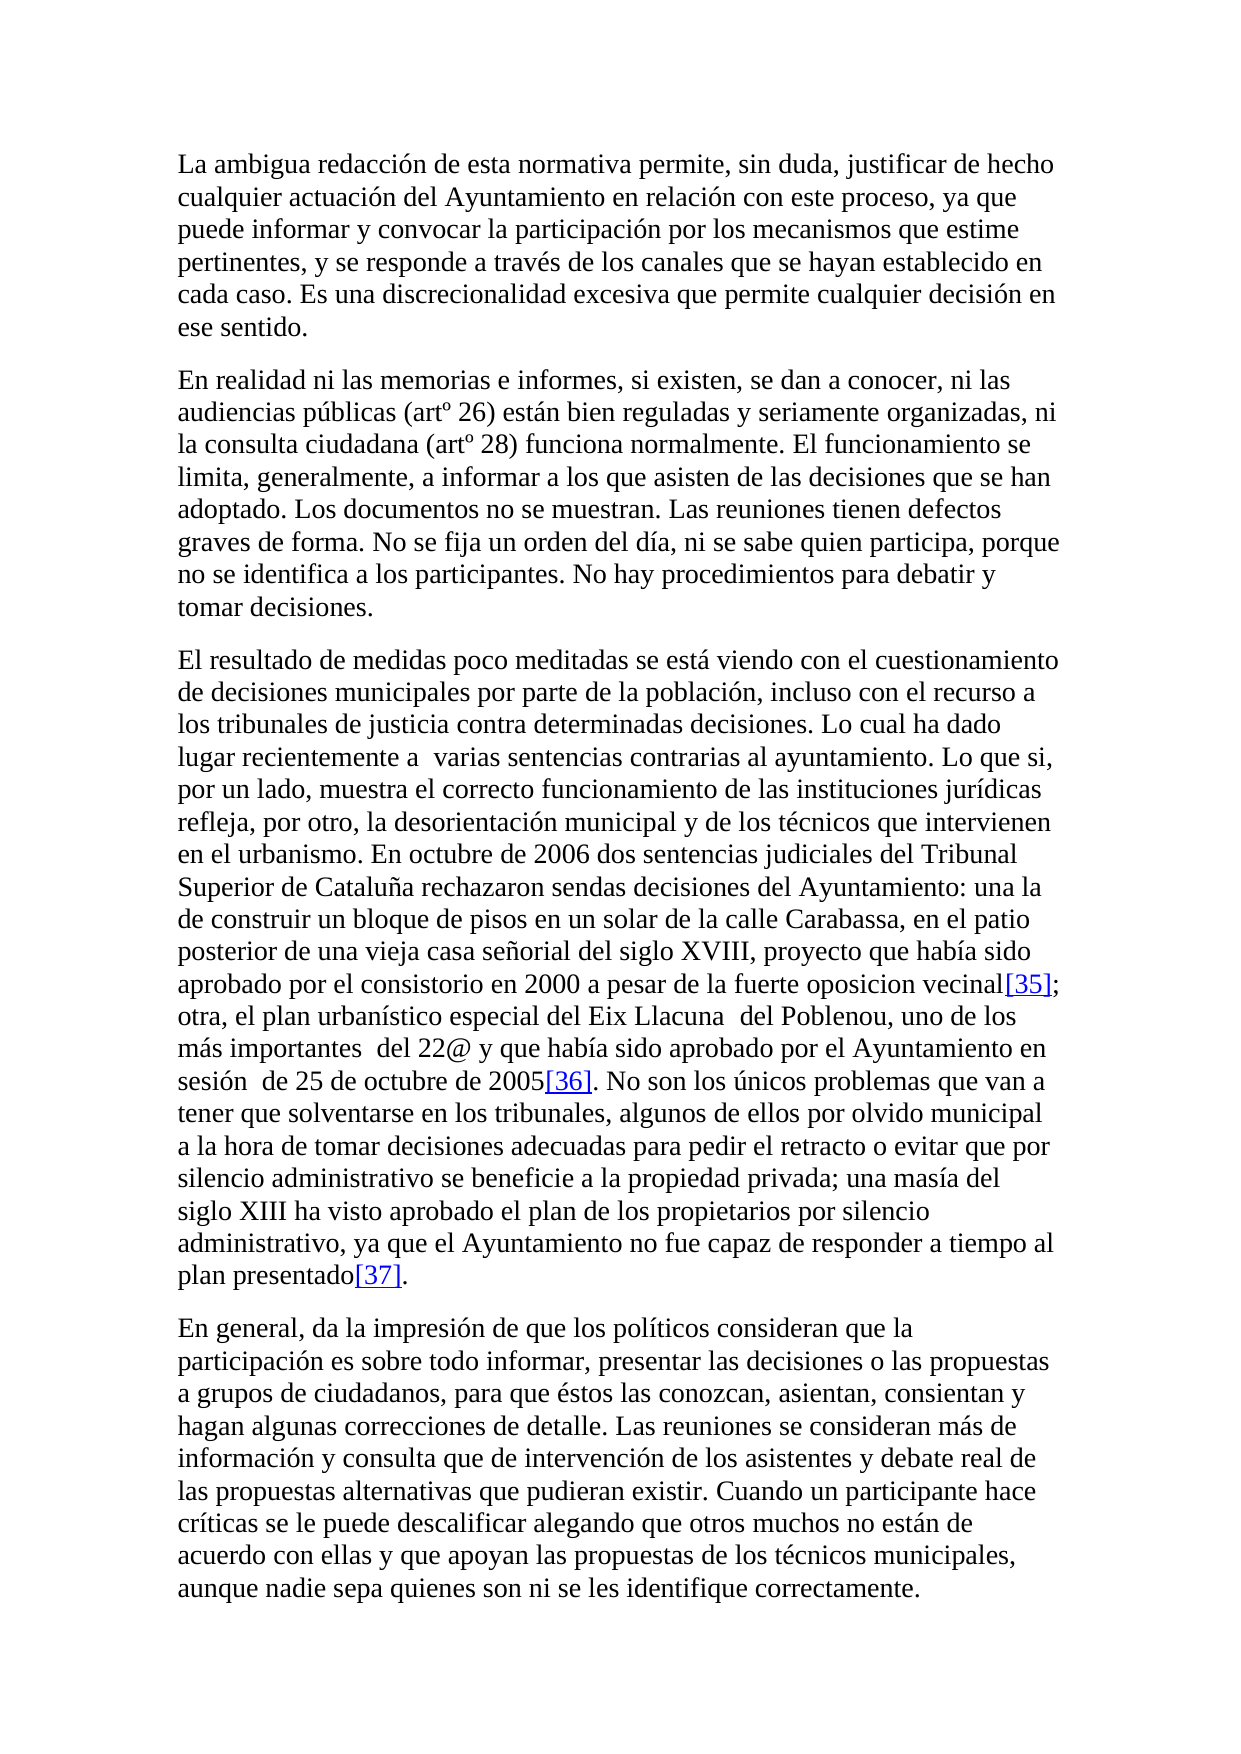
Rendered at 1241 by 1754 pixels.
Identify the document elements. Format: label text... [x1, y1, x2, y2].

text La ambigua redacción de esta normativa permite, sin duda, justificar de hecho cualquier actuación del Ayuntamiento en relación con este proceso, ya que puede informar y convocar la participación por los mecanismos que estime pertinentes, y se responde a través de los canales que se hayan establecido en cada caso. Es una discrecionalidad excesiva que permite cualquier decisión en ese sentido. [177, 148, 1063, 342]
text El resultado de medidas poco meditadas se está viendo con el cuestionamiento de decisiones municipales por parte de la población, incluso con el recurso a los tribunales de justicia contra determinadas decisiones. Lo cual ha dado lugar recientemente a varias sentencias contrarias al ayuntamiento. Lo que si, por un lado, muestra el correcto funcionamiento de las instituciones jurídicas refleja, por otro, la desorientación municipal y de los técnicos que intervienen en el urbanismo. En octubre de 2006 dos sentencias judiciales del Tribunal Superior de Cataluña rechazaron sendas decisiones del Ayuntamiento: una la de construir un bloque de pisos en un solar de la calle Carabassa, en el patio posterior de una vieja casa señorial del siglo XVIII, proyecto que había sido aprobado por el consistorio en 2000 a pesar de la fuerte oposicion vecinal[35]; otra, el plan urbanístico especial del Eix Llacuna del Poblenou, uno de los más importantes del 22@ y que había sido aprobado por el Ayuntamiento en sesión de 25 de octubre de 2005[36]. No son los únicos problemas que van a tener que solventarse en los tribunales, algunos de ellos por olvido municipal a la hora de tomar decisiones adecuadas para pedir el retracto o evitar que por silencio administrativo se beneficie a la propiedad privada; una masía del siglo XIII ha visto aprobado el plan de los propietarios por silencio administrativo, ya que el Ayuntamiento no fue capaz de responder a tiempo al plan presentado[37]. [177, 643, 1063, 1291]
text En realidad ni las memorias e informes, si existen, se dan a conocer, ni las audiencias públicas (artº 26) están bien reguladas y seriamente organizadas, ni la consulta ciudadana (artº 28) funciona normalmente. El funcionamiento se limita, generalmente, a informar a los que asisten de las decisiones que se han adoptado. Los documentos no se muestran. Las reuniones tienen defectos graves de forma. No se fija un orden del día, ni se sabe quien participa, porque no se identifica a los participantes. No hay procedimientos para debatir y tomar decisiones. [177, 363, 1063, 622]
text En general, da la impresión de que los políticos consideran que la participación es sobre todo informar, presentar las decisiones o las propuestas a grupos de ciudadanos, para que éstos las conozcan, asientan, consientan y hagan algunas correcciones de detalle. Las reuniones se consideran más de información y consulta que de intervención de los asistentes y debate real de las propuestas alternativas que pudieran existir. Cuando un participante hace críticas se le puede descalificar alegando que otros muchos no están de acuerdo con ellas y que apoyan las propuestas de los técnicos municipales, aunque nadie sepa quienes son ni se les identifique correctamente. [177, 1312, 1063, 1603]
